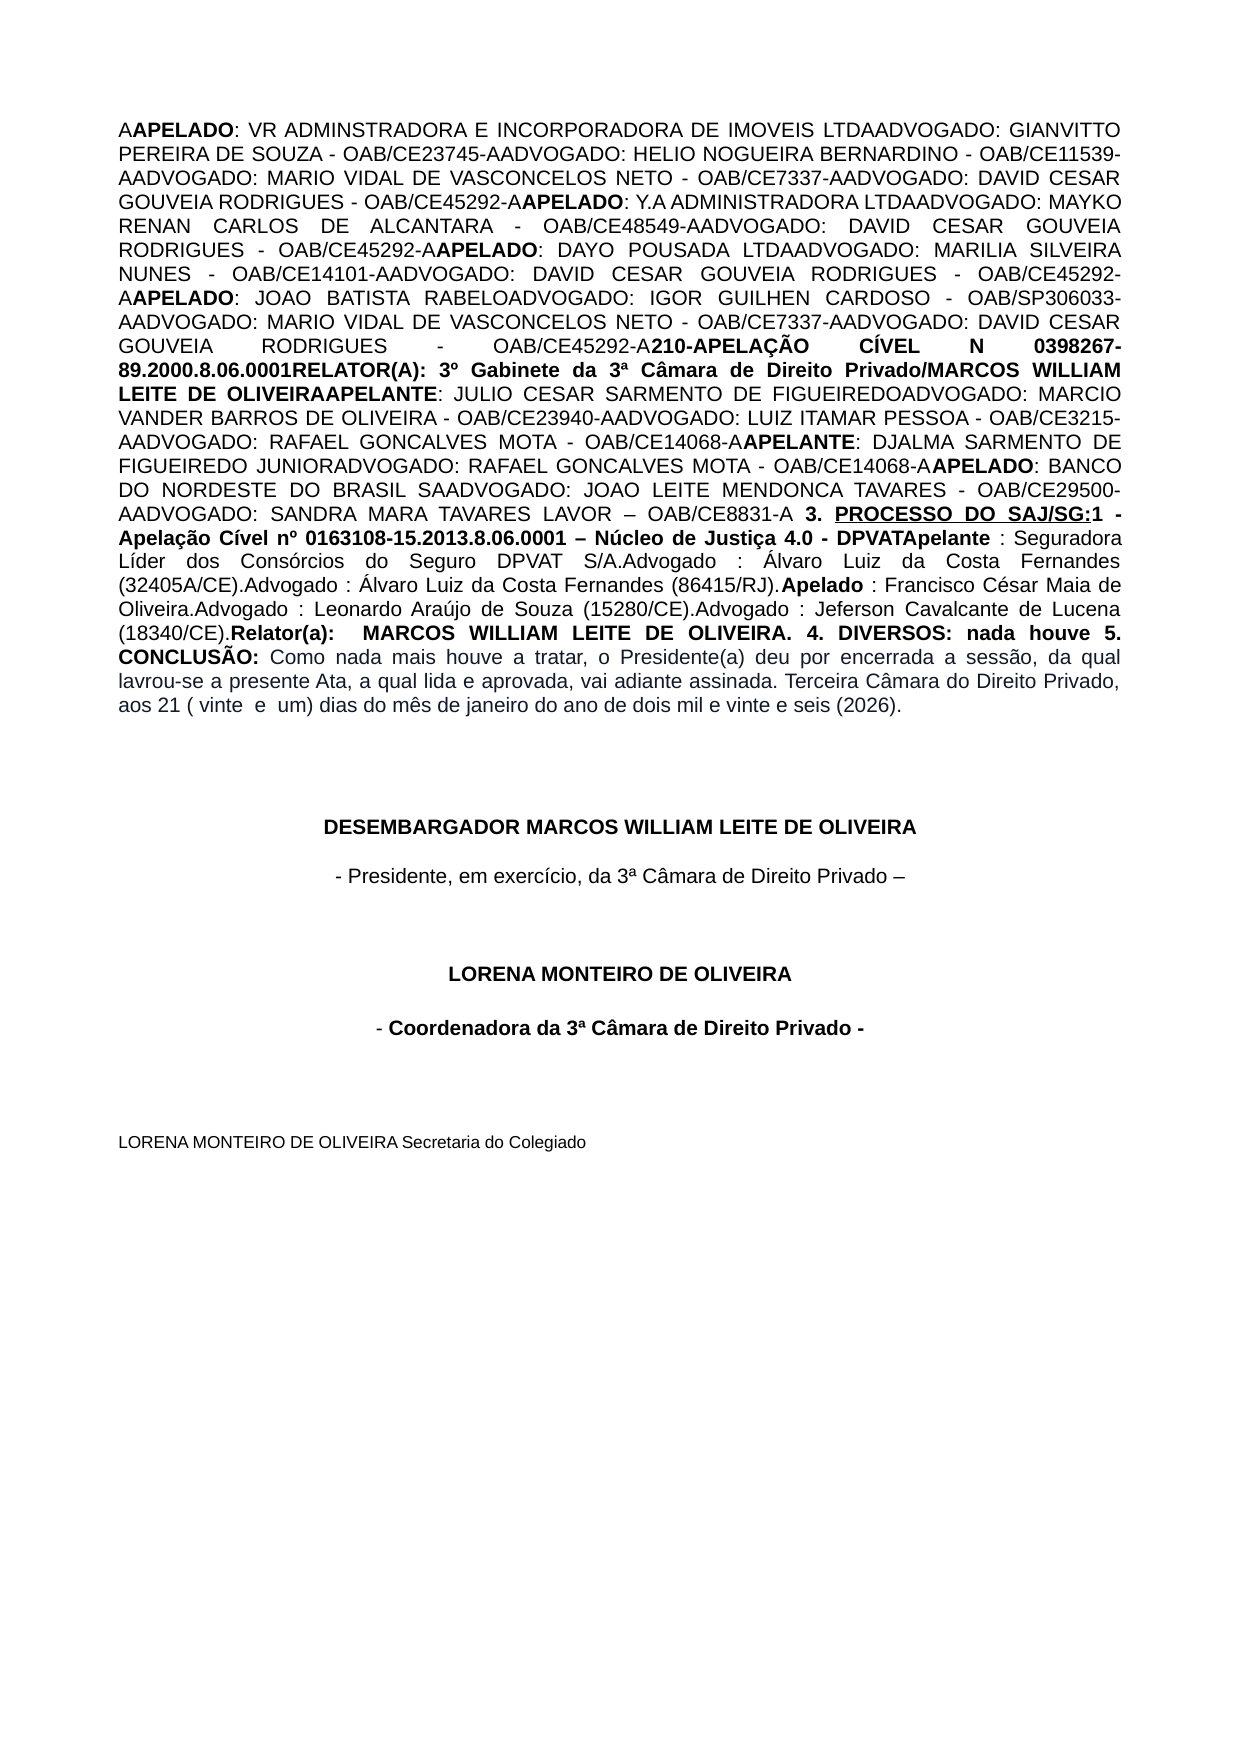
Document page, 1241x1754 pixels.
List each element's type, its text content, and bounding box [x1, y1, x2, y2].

text LORENA MONTEIRO DE OLIVEIRA Secretaria do Colegiado [118, 1129, 1122, 1153]
text LORENA MONTEIRO DE OLIVEIRA [118, 962, 1122, 986]
text - Coordenadora da 3ª Câmara de Direito Privado - [118, 1016, 1122, 1039]
text AAPELADO: VR ADMINSTRADORA E INCORPORADORA DE IMOVEIS LTDAADVOGADO: GIANVITTO PEREIRA DE SOUZA - OAB/CE23745-AADVOGADO: HELIO NOGUEIRA BERNARDINO - OAB/CE11539-AADVOGADO: MARIO VIDAL DE VASCONCELOS NETO - OAB/CE7337-AADVOGADO: DAVID CESAR GOUVEIA RODRIGUES - OAB/CE45292-AAPELADO: Y.A ADMINISTRADORA LTDAADVOGADO: MAYKO RENAN CARLOS DE ALCANTARA - OAB/CE48549-AADVOGADO: DAVID CESAR GOUVEIA RODRIGUES - OAB/CE45292-AAPELADO: DAYO POUSADA LTDAADVOGADO: MARILIA SILVEIRA NUNES - OAB/CE14101-AADVOGADO: DAVID CESAR GOUVEIA RODRIGUES - OAB/CE45292-AAPELADO: JOAO BATISTA RABELOADVOGADO: IGOR GUILHEN CARDOSO - OAB/SP306033-AADVOGADO: MARIO VIDAL DE VASCONCELOS NETO - OAB/CE7337-AADVOGADO: DAVID CESAR GOUVEIA RODRIGUES - OAB/CE45292-A210-APELAÇÃO CÍVEL N 0398267-89.2000.8.06.0001RELATOR(A): 3º Gabinete da 3ª Câmara de Direito Privado/MARCOS WILLIAM LEITE DE OLIVEIRAAPELANTE: JULIO CESAR SARMENTO DE FIGUEIREDOADVOGADO: MARCIO VANDER BARROS DE OLIVEIRA - OAB/CE23940-AADVOGADO: LUIZ ITAMAR PESSOA - OAB/CE3215-AADVOGADO: RAFAEL GONCALVES MOTA - OAB/CE14068-AAPELANTE: DJALMA SARMENTO DE FIGUEIREDO JUNIORADVOGADO: RAFAEL GONCALVES MOTA - OAB/CE14068-AAPELADO: BANCO DO NORDESTE DO BRASIL SAADVOGADO: JOAO LEITE MENDONCA TAVARES - OAB/CE29500-AADVOGADO: SANDRA MARA TAVARES LAVOR – OAB/CE8831-A 3. PROCESSO DO SAJ/SG:1 - Apelação Cível nº 0163108-15.2013.8.06.0001 – Núcleo de Justiça 4.0 - DPVATApelante : Seguradora Líder dos Consórcios do Seguro DPVAT S/A.Advogado : Álvaro Luiz da Costa Fernandes (32405A/CE).Advogado : Álvaro Luiz da Costa Fernandes (86415/RJ).Apelado : Francisco César Maia de Oliveira.Advogado : Leonardo Araújo de Souza (15280/CE).Advogado : Jeferson Cavalcante de Lucena (18340/CE).Relator(a): MARCOS WILLIAM LEITE DE OLIVEIRA. 4. DIVERSOS: nada houve 5. CONCLUSÃO: Como nada mais houve a tratar, o Presidente(a) deu por encerrada a sessão, da qual lavrou-se a presente Ata, a qual lida e aprovada, vai adiante assinada. Terceira Câmara do Direito Privado, aos 21 ( vinte e um) dias do mês de janeiro do ano de dois mil e vinte e seis (2026). [118, 118, 1122, 717]
text DESEMBARGADOR MARCOS WILLIAM LEITE DE OLIVEIRA [118, 815, 1122, 839]
text - Presidente, em exercício, da 3ª Câmara de Direito Privado – [118, 864, 1122, 888]
